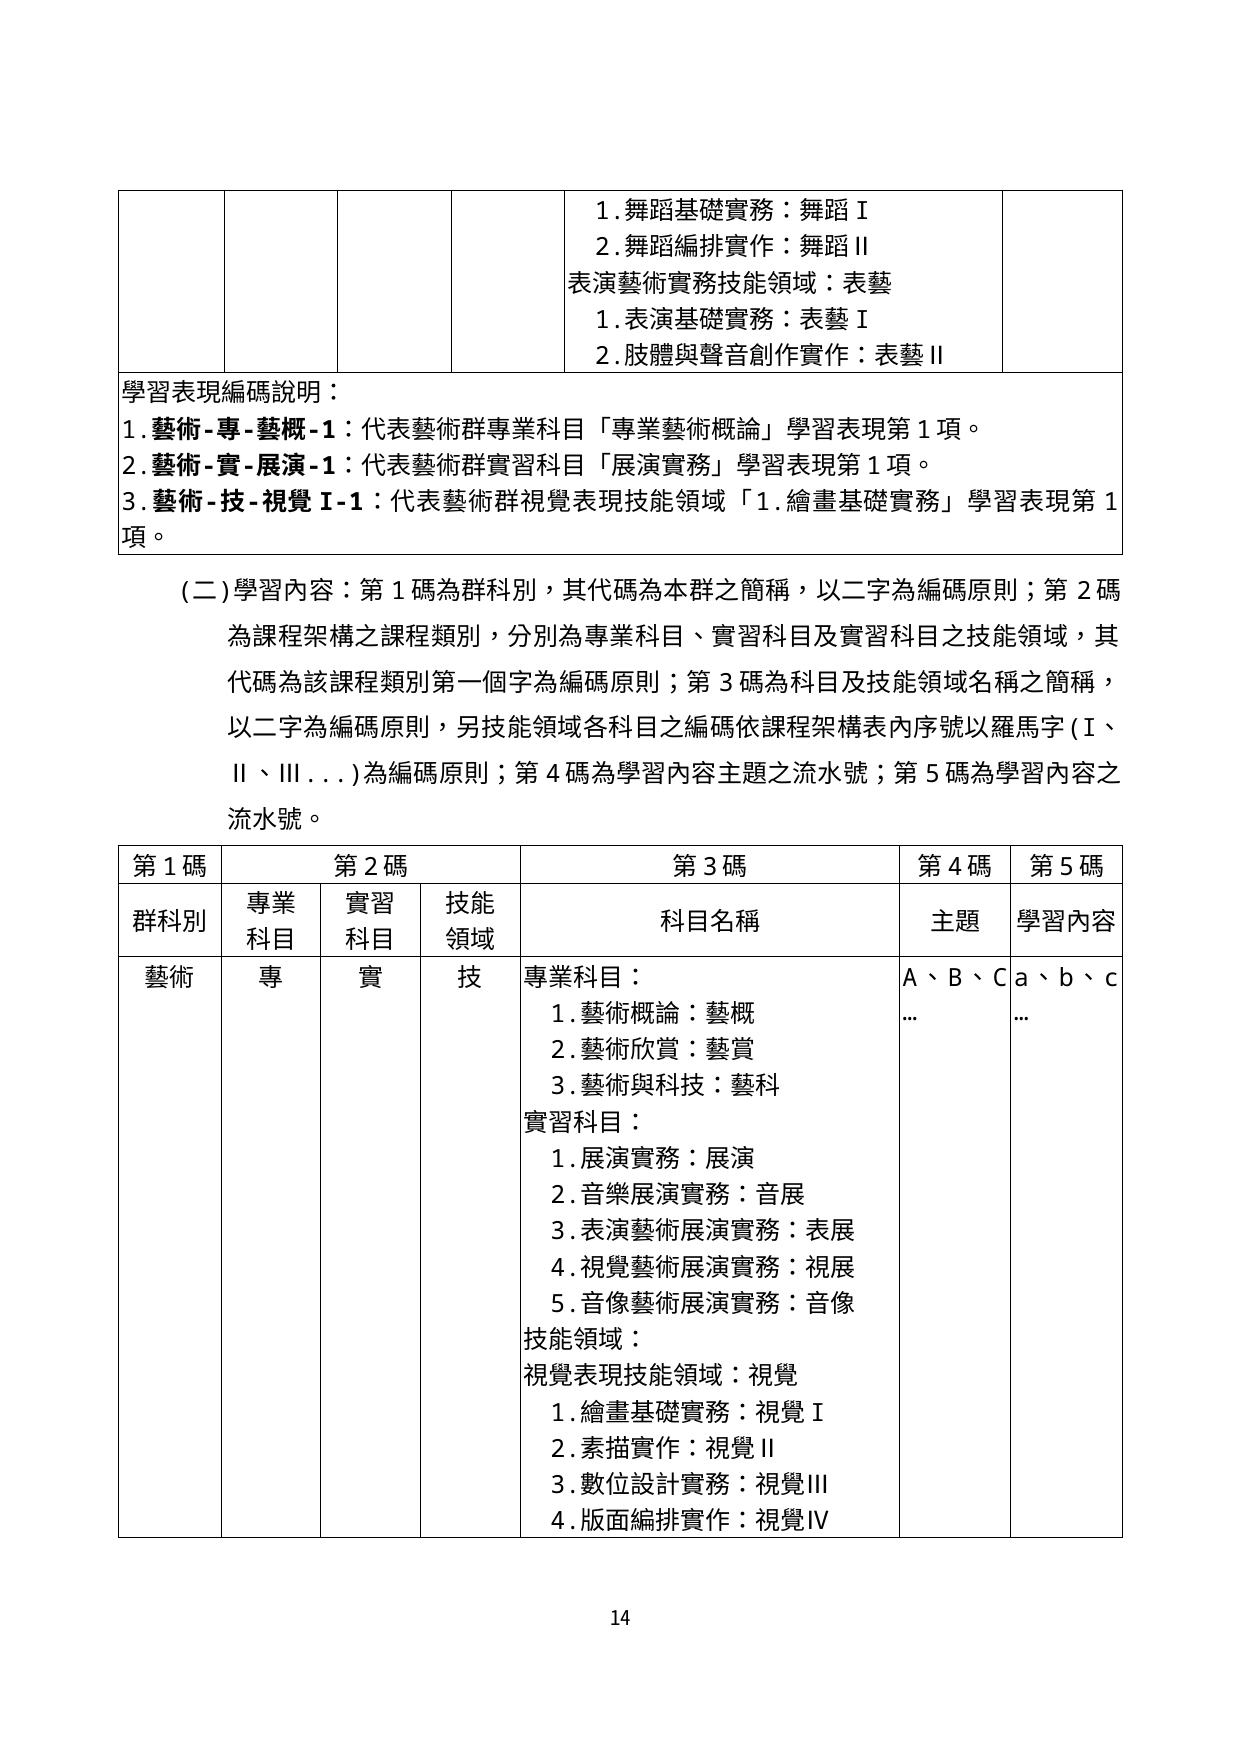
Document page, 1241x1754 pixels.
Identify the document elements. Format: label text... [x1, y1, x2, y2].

table_cell 學習表現編碼說明： 1.藝術-專-藝概-1：代表藝術群專業科目「專業藝術概論」學習表現第1項。 2.藝術-實-展演-1：代表藝術群實習科目「展演實務」學習表現第1項。 3.藝術-技-視覺I-1：代表藝術群視覺表現技能領域「1.繪畫基礎實務」學習表現第1項。 [119, 373, 1122, 554]
table_header 第4碼 [900, 846, 1010, 882]
table_header 第3碼 [521, 846, 899, 882]
table_cell [119, 191, 224, 372]
table_cell 主題 [900, 884, 1010, 956]
table_cell 實 [321, 957, 420, 1537]
table_header 第2碼 [222, 846, 520, 882]
table_cell [225, 191, 337, 372]
table_cell 科目名稱 [521, 884, 899, 956]
table_cell a、b、c… [1011, 957, 1122, 1537]
table_cell 實習 科目 [321, 884, 420, 956]
table_cell [452, 191, 564, 372]
table_header 第5碼 [1011, 846, 1122, 882]
table_cell 學習內容 [1011, 884, 1122, 956]
table_cell [1003, 191, 1122, 372]
table_cell 專 [222, 957, 320, 1537]
table_cell 群科別 [119, 884, 221, 956]
table_cell A、B、C… [900, 957, 1010, 1537]
table_cell 專業科目： 1.藝術概論：藝概 2.藝術欣賞：藝賞 3.藝術與科技：藝科 實習科目： 1.展演實務：展演 2.音樂展演實務：音展 3.表演藝術展演實務：表展 4.視覺藝術展演實務：視展 5.音像藝術展演實務：音像 技能領域： 視覺表現技能領域：視覺 1.繪畫基礎實務：視覺I 2.素描實作：視覺Ⅱ 3.數位設計實務：視覺Ⅲ 4.版面編排實作：視覺Ⅳ [521, 957, 899, 1537]
table_cell 1.舞蹈基礎實務：舞蹈I 2.舞蹈編排實作：舞蹈Ⅱ 表演藝術實務技能領域：表藝 1.表演基礎實務：表藝I 2.肢體與聲音創作實作：表藝Ⅱ [565, 191, 1002, 372]
text (二)學習內容：第1碼為群科別，其代碼為本群之簡稱，以二字為編碼原則；第2碼為課程架構之課程類別，分別為專業科目、實習科目及實習科目之技能領域，其代碼為該課程類別第一個字為編碼原則；第3碼為科目及技能領域名稱之簡稱，以二字為編碼原則，另技能領域各科目之編碼依課程架構表內序號以羅馬字(I、Ⅱ、Ⅲ...)為編碼原則；第4碼為學習內容主題之流水號；第5碼為學習內容之流水號。 [177, 563, 1122, 838]
table_cell 專業 科目 [222, 884, 320, 956]
table_cell [338, 191, 451, 372]
table_cell 藝術 [119, 957, 221, 1537]
table_cell 技 [421, 957, 520, 1537]
table_header 第1碼 [119, 846, 221, 882]
table_cell 技能 領域 [421, 884, 520, 956]
